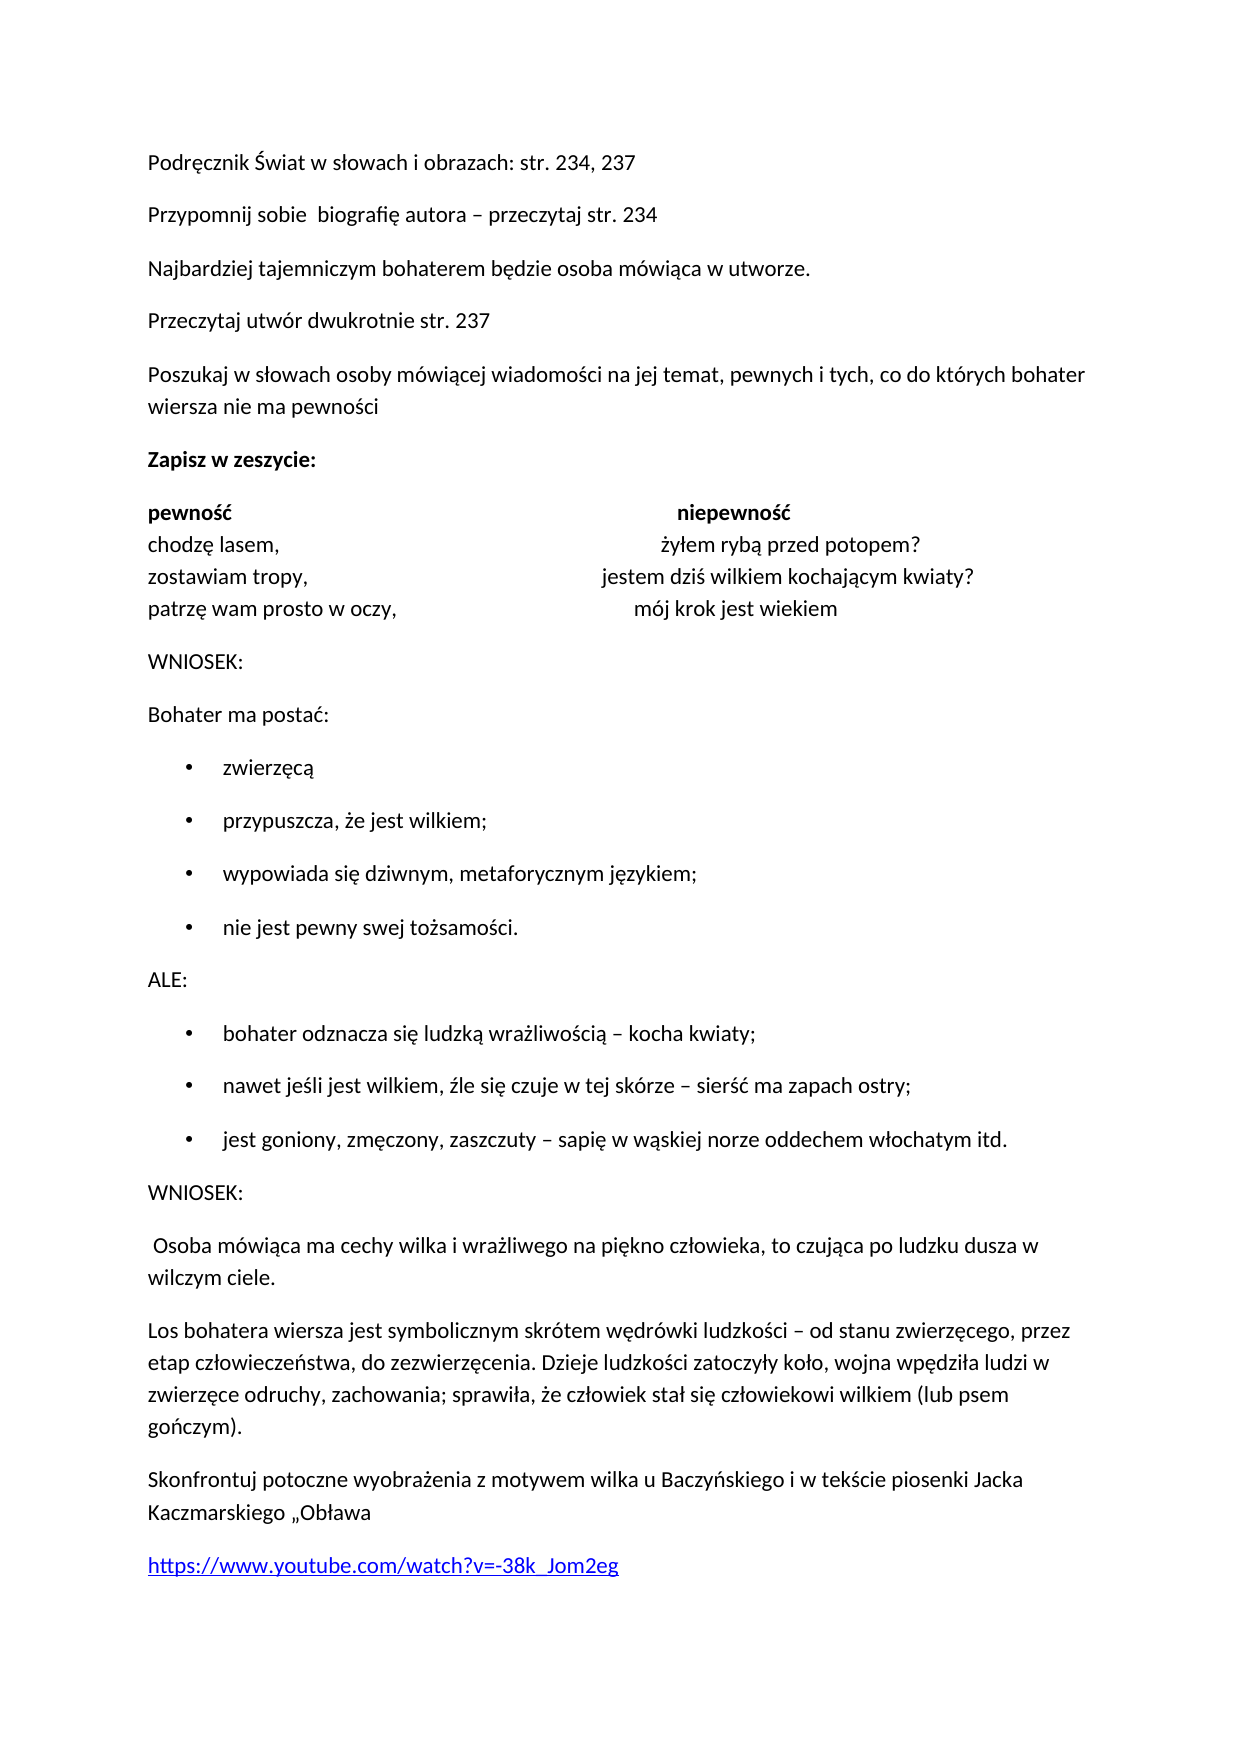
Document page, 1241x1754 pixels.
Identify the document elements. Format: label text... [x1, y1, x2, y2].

list zwierzęcą  [185, 753, 1093, 782]
text Poszukaj w słowach osoby mówiącej wiadomości na jej temat, pewnych i tych, co do których bohater wiersza nie ma pewności [148, 360, 1093, 420]
text WNIOSEK: [148, 1178, 1093, 1206]
text Podręcznik Świat w słowach i obrazach: str. 234, 237 [148, 148, 1093, 176]
text Bohater ma postać: [148, 701, 1093, 728]
text Skonfrontuj potoczne wyobrażenia z motywem wilka u Baczyńskiego i w tekście piosenki Jacka Kaczmarskiego „Obława [148, 1466, 1093, 1526]
text WNIOSEK: [148, 647, 1093, 676]
text Los bohatera wiersza jest symbolicznym skrótem wędrówki ludzkości – od stanu zwierzęcego, przez etap człowieczeństwa, do zezwierzęcenia. Dzieje ludzkości zatoczyły koło, wojna wpędziła ludzi w zwierzęce odruchy, zachowania; sprawiła, że człowiek stał się człowiekowi wilkiem (lub psem gończym). [148, 1316, 1093, 1441]
text Przeczytaj utwór dwukrotnie str. 237 [148, 307, 1093, 335]
list przypuszcza, że jest wilkiem;  [185, 807, 1093, 834]
list bohater odznacza się ludzką wrażliwością – kocha kwiaty; [185, 1019, 1093, 1047]
list wypowiada się dziwnym, metaforycznym językiem;  [185, 859, 1093, 888]
list nawet jeśli jest wilkiem, źle się czuje w tej skórze – sierść ma zapach ostry;  [185, 1072, 1093, 1100]
text pewność niepewność chodzę lasem, żyłem rybą przed potopem? zostawiam tropy, jestem dziś wilkiem kochającym kwiaty? patrzę wam prosto w oczy, mój krok jest wiekiem [148, 498, 1093, 622]
text https://www.youtube.com/watch?v=-38k_Jom2eg [148, 1551, 1093, 1579]
list nie jest pewny swej tożsamości. [185, 913, 1093, 941]
text ALE: [148, 966, 1093, 994]
text Przypomnij sobie biografię autora – przeczytaj str. 234 [148, 201, 1093, 229]
text Najbardziej tajemniczym bohaterem będzie osoba mówiąca w utworze. [148, 254, 1093, 282]
text Zapisz w zeszycie: [148, 445, 1093, 473]
list jest goniony, zmęczony, zaszczuty – sapię w wąskiej norze oddechem włochatym itd. [185, 1125, 1093, 1153]
text Osoba mówiąca ma cechy wilka i wrażliwego na piękno człowieka, to czująca po ludzku dusza w wilczym ciele. [148, 1231, 1093, 1291]
